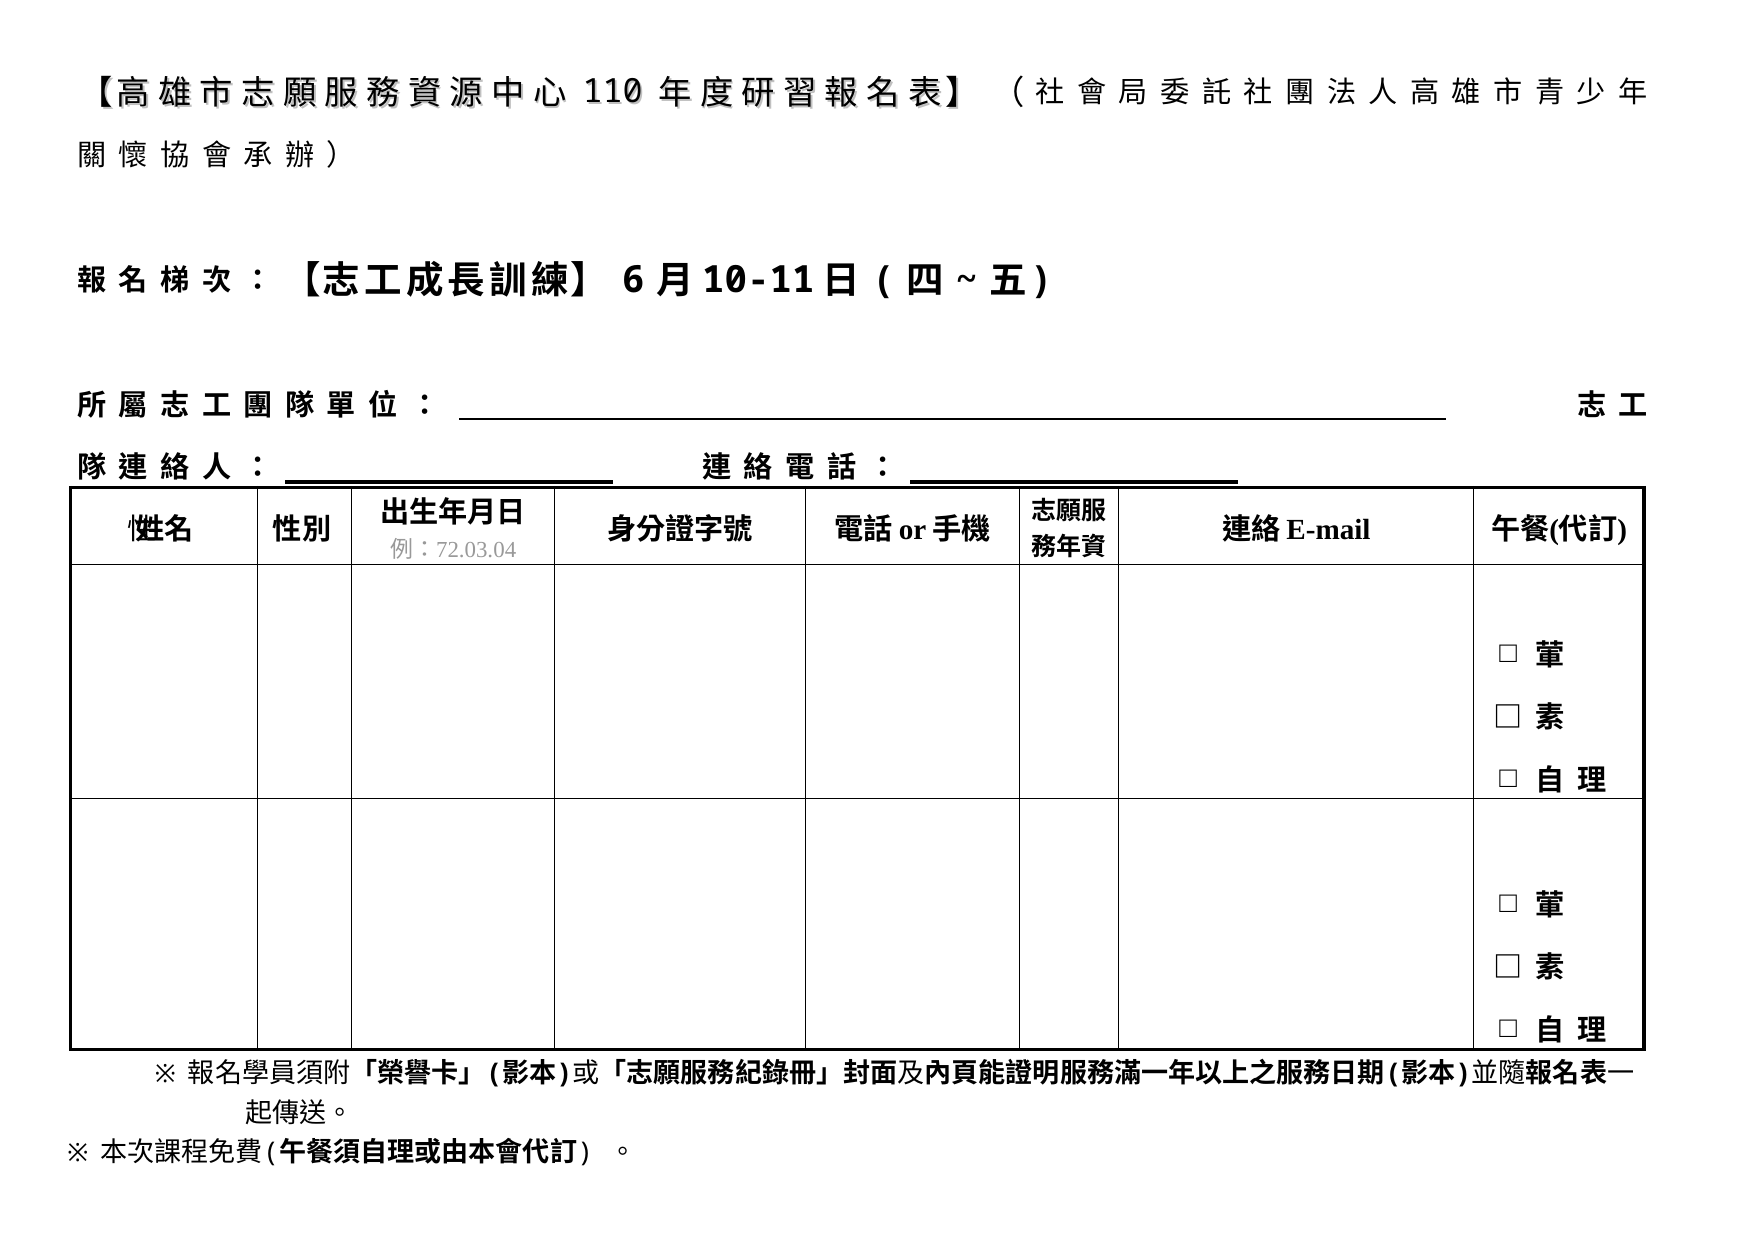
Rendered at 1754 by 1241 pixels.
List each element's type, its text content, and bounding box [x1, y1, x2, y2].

table_header 志願服務年資 [1020, 489, 1118, 564]
table_header 午餐(代訂) [1474, 489, 1642, 564]
text 【高雄市志願服務資源中心110年度研習報名表】（社會局委託社團法人高雄市青少年關懷協會承辦） [71, 48, 1654, 173]
table_cell [555, 799, 805, 1048]
table_cell [1119, 565, 1473, 798]
table_cell [352, 799, 554, 1048]
table_header 性 性別 [258, 489, 351, 564]
table_cell [1119, 799, 1473, 1048]
table_cell [555, 565, 805, 798]
table_cell □葷 □素 □自理 [1474, 565, 1642, 798]
table_header 姓名 [72, 489, 257, 564]
text 所屬志工團隊單位： 志工隊連絡人： 連絡電話： [71, 361, 1654, 486]
table_cell □葷 □素 □自理 [1474, 799, 1642, 1048]
table_header 連絡E-mail [1119, 489, 1473, 564]
list 本次課程免費(午餐須自理或由本會代訂) 。 [63, 1130, 1654, 1169]
table_cell [72, 565, 257, 798]
table_cell [806, 565, 1019, 798]
table_header 出生年月日 例：72.03.04 [352, 489, 554, 564]
table_cell [72, 799, 257, 1048]
table_cell [352, 565, 554, 798]
table_cell [806, 799, 1019, 1048]
list 報名學員須附「榮譽卡」(影本)或「志願服務紀錄冊」封面及內頁能證明服務滿一年以上之服務日期(影本)並隨報名表一起傳送。 [150, 1051, 1654, 1130]
table_header 電話or手機 [806, 489, 1019, 564]
table_cell [258, 799, 351, 1048]
table_header 身分證字號 [555, 489, 805, 564]
text 報名梯次：【志工成長訓練】6月10-11日(四~五) [71, 236, 1654, 298]
table_cell [1020, 799, 1118, 1048]
table_cell [258, 565, 351, 798]
table_cell [1020, 565, 1118, 798]
